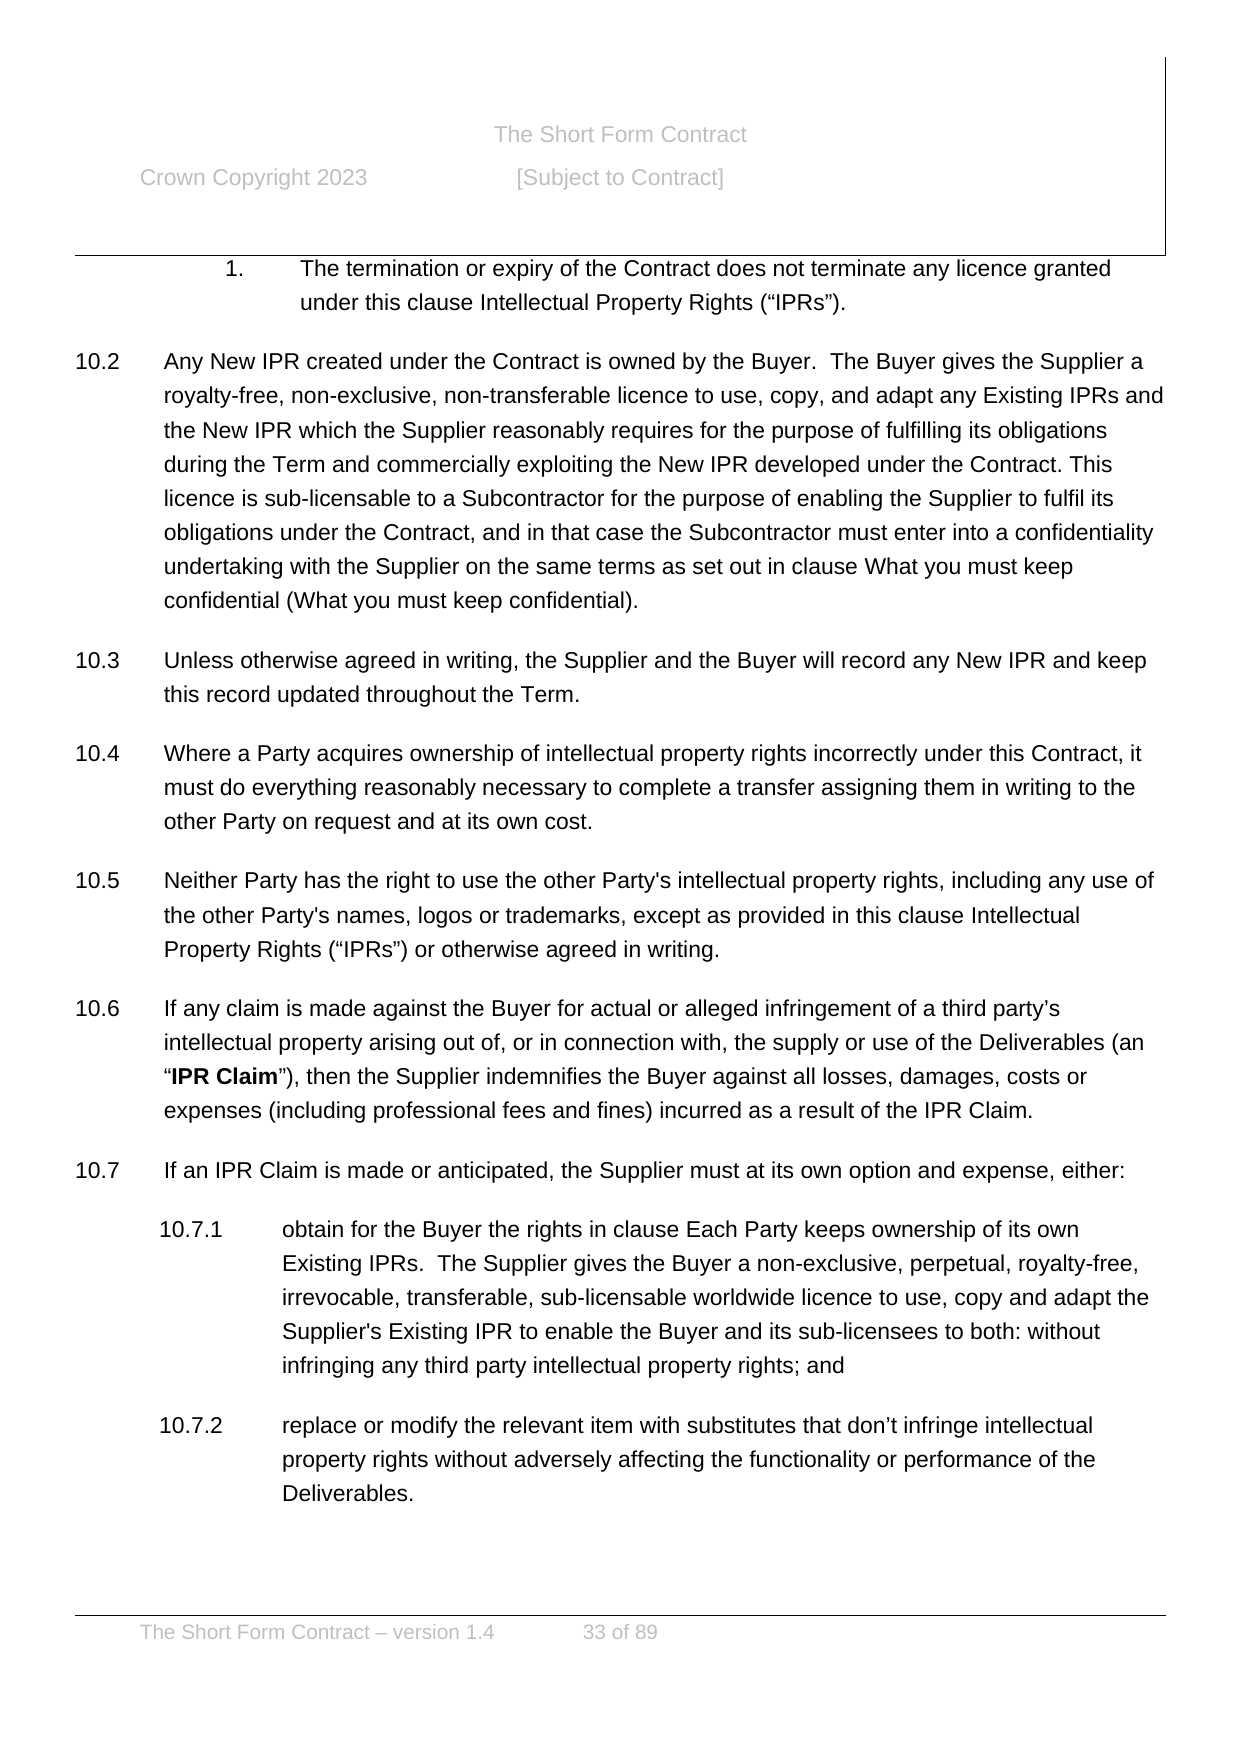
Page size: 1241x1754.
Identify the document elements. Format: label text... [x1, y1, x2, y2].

list obtain for the Buyer the rights in clause 10.1 without infringing any third party intellectual property rights; and [223, 1216, 1166, 1379]
list If an IPR Claim is made or anticipated, the Supplier must at its own option and expense, either: [75, 1157, 1166, 1183]
list Unless otherwise agreed in writing, the Supplier and the Buyer will record any New IPR and keep this record updated throughout the Term. [75, 647, 1166, 707]
list Neither Party has the right to use the other Party's intellectual property rights, including any use of the other Party's names, logos or trademarks, except as provided in this clause 10 or otherwise agreed in writing. [75, 867, 1166, 962]
list Any New IPR created under the Contract is owned by the Buyer. The Buyer gives the Supplier a royalty-free, non-exclusive, non-transferable licence to use, copy, and adapt any Existing IPRs and the New IPR which the Supplier reasonably requires for the purpose of fulfilling its obligations during the Term and commercially exploiting the New IPR developed under the Contract. This licence is sub-licensable to a Subcontractor for the purpose of enabling the Supplier to fulfil its obligations under the Contract, and in that case the Subcontractor must enter into a confidentiality undertaking with the Supplier on the same terms as set out in clause 15 (What you must keep confidential). [75, 348, 1166, 614]
subtitle The termination or expiry of the Contract does not terminate any licence granted under this clause 10. [225, 255, 1166, 316]
list Where a Party acquires ownership of intellectual property rights incorrectly under this Contract, it must do everything reasonably necessary to complete a transfer assigning them in writing to the other Party on request and at its own cost. [75, 740, 1166, 835]
list If any claim is made against the Buyer for actual or alleged infringement of a third party’s intellectual property arising out of, or in connection with, the supply or use of the Deliverables (an “IPR Claim”), then the Supplier indemnifies the Buyer against all losses, damages, costs or expenses (including professional fees and fines) incurred as a result of the IPR Claim. [75, 995, 1166, 1124]
list replace or modify the relevant item with substitutes that don’t infringe intellectual property rights without adversely affecting the functionality or performance of the Deliverables. [223, 1412, 1166, 1506]
